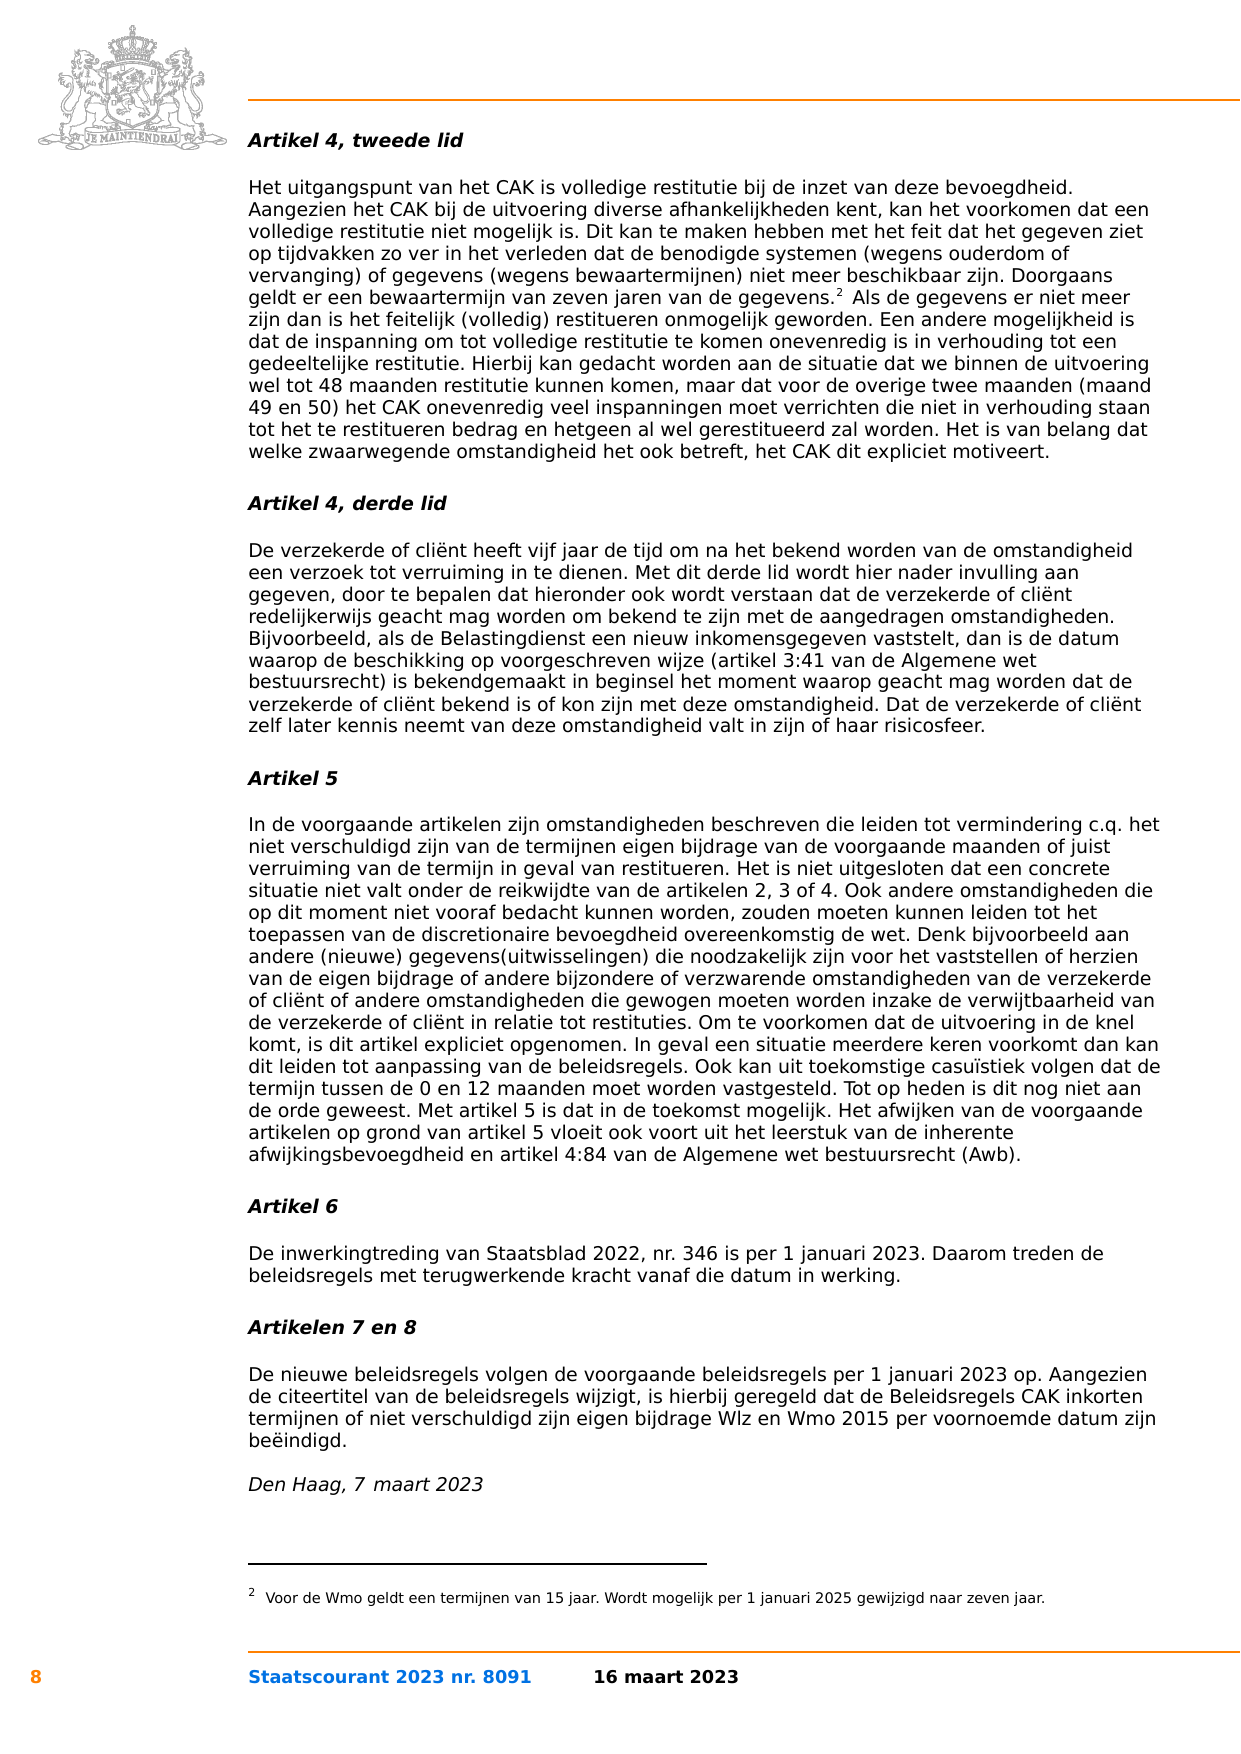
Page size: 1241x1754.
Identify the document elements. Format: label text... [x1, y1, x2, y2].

subtitle Artikel 5 [248, 767, 1163, 789]
subtitle Artikel 4, derde lid [248, 493, 1163, 514]
text De nieuwe beleidsregels volgen de voorgaande beleidsregels per 1 januari 2023 op. Aangezien de citeertitel van de beleidsregels wijzigt, is hierbij geregeld dat de Beleidsregels CAK inkorten termijnen of niet verschuldigd zijn eigen bijdrage Wlz en Wmo 2015 per voornoemde datum zijn beëindigd. [248, 1364, 1163, 1452]
text De verzekerde of cliënt heeft vijf jaar de tijd om na het bekend worden van de omstandigheid een verzoek tot verruiming in te dienen. Met dit derde lid wordt hier nader invulling aan gegeven, door te bepalen dat hieronder ook wordt verstaan dat de verzekerde of cliënt redelijkerwijs geacht mag worden om bekend te zijn met de aangedragen omstandigheden. Bijvoorbeeld, als de Belastingdienst een nieuw inkomensgegeven vaststelt, dan is de datum waarop de beschikking op voorgeschreven wijze (artikel 3:41 van de Algemene wet bestuursrecht) is bekendgemaakt in beginsel het moment waarop geacht mag worden dat de verzekerde of cliënt bekend is of kon zijn met deze omstandigheid. Dat de verzekerde of cliënt zelf later kennis neemt van deze omstandigheid valt in zijn of haar risicosfeer. [248, 539, 1163, 737]
text Voor de Wmo geldt een termijnen van 15 jaar. Wordt mogelijk per 1 januari 2025 gewijzigd naar zeven jaar. [248, 1586, 1163, 1608]
text De inwerkingtreding van Staatsblad 2022, nr. 346 is per 1 januari 2023. Daarom treden de beleidsregels met terugwerkende kracht vanaf die datum in werking. [248, 1243, 1163, 1287]
text Het uitgangspunt van het CAK is volledige restitutie bij de inzet van deze bevoegdheid. Aangezien het CAK bij de uitvoering diverse afhankelijkheden kent, kan het voorkomen dat een volledige restitutie niet mogelijk is. Dit kan te maken hebben met het feit dat het gegeven ziet op tijdvakken zo ver in het verleden dat de benodigde systemen (wegens ouderdom of vervanging) of gegevens (wegens bewaartermijnen) niet meer beschikbaar zijn. Doorgaans geldt er een bewaartermijn van zeven jaren van de gegevens. Als de gegevens er niet meer zijn dan is het feitelijk (volledig) restitueren onmogelijk geworden. Een andere mogelijkheid is dat de inspanning om tot volledige restitutie te komen onevenredig is in verhouding tot een gedeeltelijke restitutie. Hierbij kan gedacht worden aan de situatie dat we binnen de uitvoering wel tot 48 maanden restitutie kunnen komen, maar dat voor de overige twee maanden (maand 49 en 50) het CAK onevenredig veel inspanningen moet verrichten die niet in verhouding staan tot het te restitueren bedrag en hetgeen al wel gerestitueerd zal worden. Het is van belang dat welke zwaarwegende omstandigheid het ook betreft, het CAK dit expliciet motiveert. [248, 177, 1163, 463]
text In de voorgaande artikelen zijn omstandigheden beschreven die leiden tot vermindering c.q. het niet verschuldigd zijn van de termijnen eigen bijdrage van de voorgaande maanden of juist verruiming van de termijn in geval van restitueren. Het is niet uitgesloten dat een concrete situatie niet valt onder de reikwijdte van de artikelen 2, 3 of 4. Ook andere omstandigheden die op dit moment niet vooraf bedacht kunnen worden, zouden moeten kunnen leiden tot het toepassen van de discretionaire bevoegdheid overeenkomstig de wet. Denk bijvoorbeeld aan andere (nieuwe) gegevens(uitwisselingen) die noodzakelijk zijn voor het vaststellen of herzien van de eigen bijdrage of andere bijzondere of verzwarende omstandigheden van de verzekerde of cliënt of andere omstandigheden die gewogen moeten worden inzake de verwijtbaarheid van de verzekerde of cliënt in relatie tot restituties. Om te voorkomen dat de uitvoering in de knel komt, is dit artikel expliciet opgenomen. In geval een situatie meerdere keren voorkomt dan kan dit leiden tot aanpassing van de beleidsregels. Ook kan uit toekomstige casuïstiek volgen dat de termijn tussen de 0 en 12 maanden moet worden vastgesteld. Tot op heden is dit nog niet aan de orde geweest. Met artikel 5 is dat in de toekomst mogelijk. Het afwijken van de voorgaande artikelen op grond van artikel 5 vloeit ook voort uit het leerstuk van de inherente afwijkingsbevoegdheid en artikel 4:84 van de Algemene wet bestuursrecht (Awb). [248, 814, 1163, 1166]
text Den Haag, 7 maart 2023 [248, 1474, 1163, 1496]
subtitle Artikelen 7 en 8 [248, 1317, 1163, 1339]
picture [38, 25, 227, 150]
subtitle Artikel 4, tweede lid [248, 130, 1163, 152]
subtitle Artikel 6 [248, 1196, 1163, 1218]
